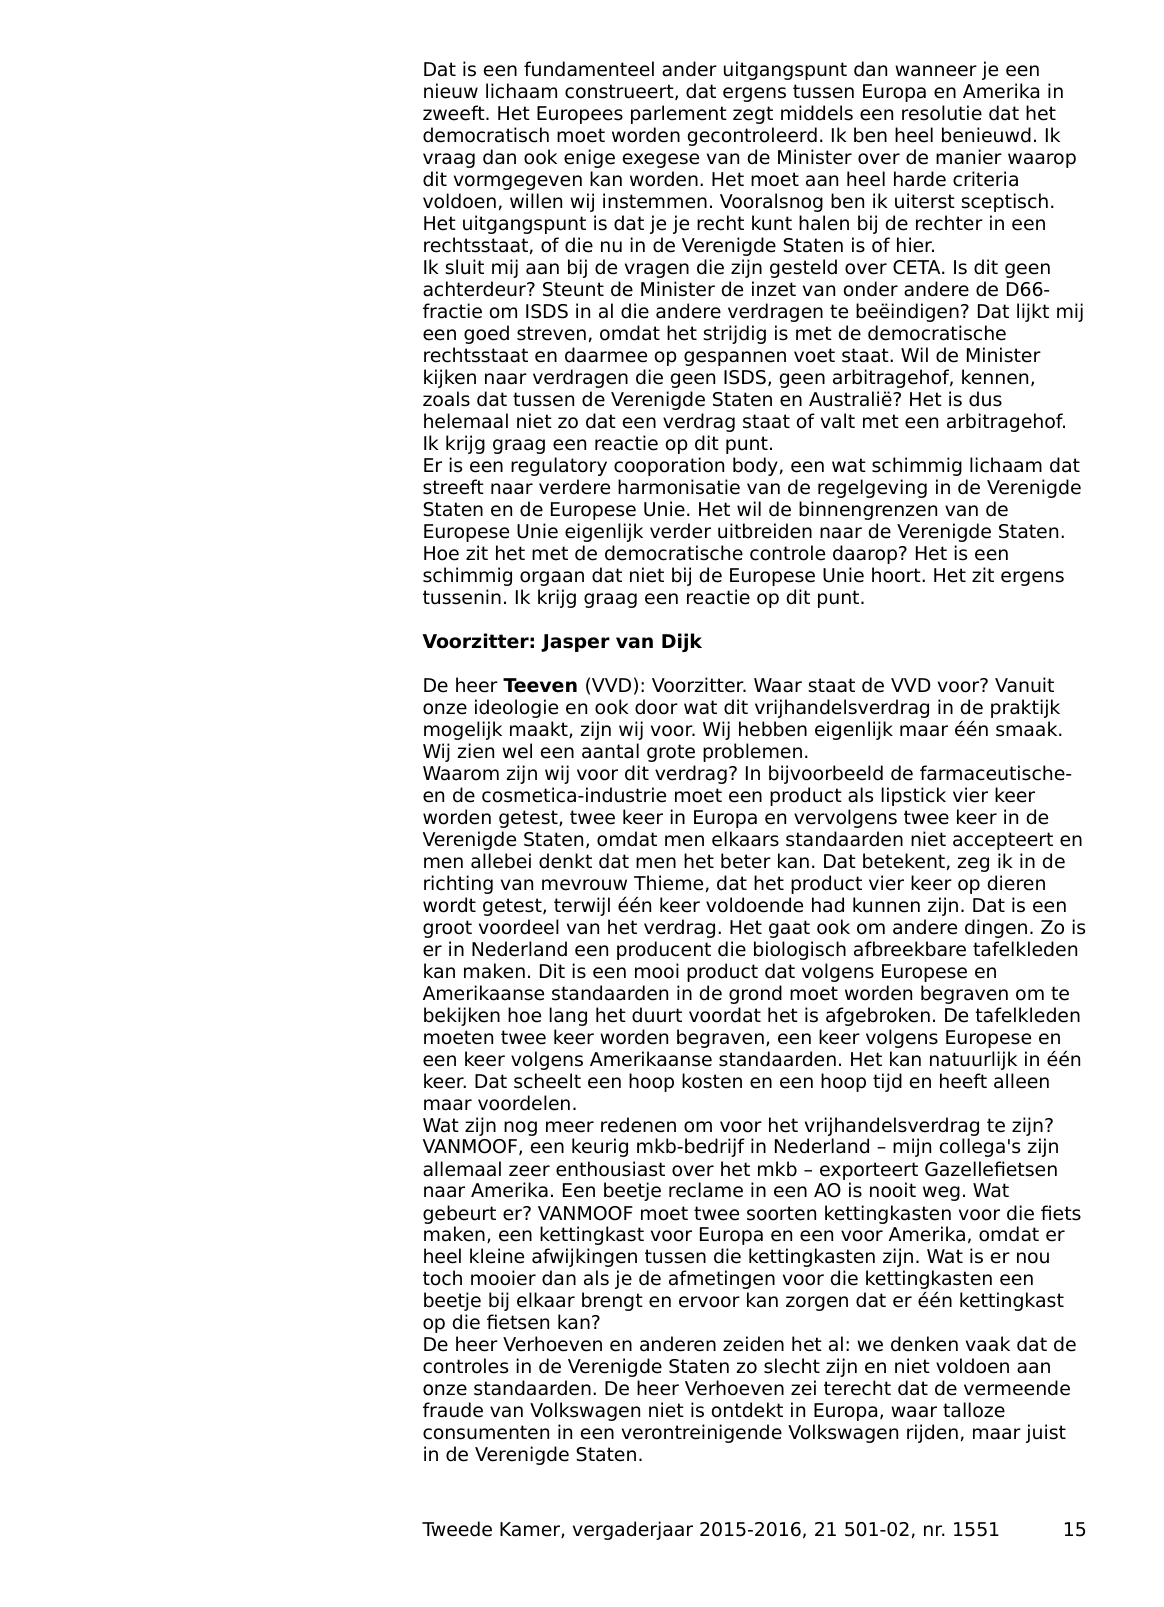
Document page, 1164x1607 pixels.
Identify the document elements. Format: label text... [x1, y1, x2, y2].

text Er is een regulatory cooporation body, een wat schimmig lichaam dat streeft naar verdere harmonisatie van de regelgeving in de Verenigde Staten en de Europese Unie. Het wil de binnengrenzen van de Europese Unie eigenlijk verder uitbreiden naar de Verenigde Staten. Hoe zit het met de democratische controle daarop? Het is een schimmig orgaan dat niet bij de Europese Unie hoort. Het zit ergens tussenin. Ik krijg graag een reactie op dit punt. [422, 455, 1087, 608]
text Waarom zijn wij voor dit verdrag? In bijvoorbeeld de farmaceutische- en de cosmetica-industrie moet een product als lipstick vier keer worden getest, twee keer in Europa en vervolgens twee keer in de Verenigde Staten, omdat men elkaars standaarden niet accepteert en men allebei denkt dat men het beter kan. Dat betekent, zeg ik in de richting van mevrouw Thieme, dat het product vier keer op dieren wordt getest, terwijl één keer voldoende had kunnen zijn. Dat is een groot voordeel van het verdrag. Het gaat ook om andere dingen. Zo is er in Nederland een producent die biologisch afbreekbare tafelkleden kan maken. Dit is een mooi product dat volgens Europese en Amerikaanse standaarden in de grond moet worden begraven om te bekijken hoe lang het duurt voordat het is afgebroken. De tafelkleden moeten twee keer worden begraven, een keer volgens Europese en een keer volgens Amerikaanse standaarden. Het kan natuurlijk in één keer. Dat scheelt een hoop kosten en een hoop tijd en heeft alleen maar voordelen. [422, 763, 1087, 1114]
text De heer Teeven (VVD): Voorzitter. Waar staat de VVD voor? Vanuit onze ideologie en ook door wat dit vrijhandelsverdrag in de praktijk mogelijk maakt, zijn wij voor. Wij hebben eigenlijk maar één smaak. Wij zien wel een aantal grote problemen. [422, 675, 1087, 763]
text De heer Verhoeven en anderen zeiden het al: we denken vaak dat de controles in de Verenigde Staten zo slecht zijn en niet voldoen aan onze standaarden. De heer Verhoeven zei terecht dat de vermeende fraude van Volkswagen niet is ontdekt in Europa, waar talloze consumenten in een verontreinigende Volkswagen rijden, maar juist in de Verenigde Staten. [422, 1334, 1087, 1466]
text Ik sluit mij aan bij de vragen die zijn gesteld over CETA. Is dit geen achterdeur? Steunt de Minister de inzet van onder andere de D66-fractie om ISDS in al die andere verdragen te beëindigen? Dat lijkt mij een goed streven, omdat het strijdig is met de democratische rechtsstaat en daarmee op gespannen voet staat. Wil de Minister kijken naar verdragen die geen ISDS, geen arbitragehof, kennen, zoals dat tussen de Verenigde Staten en Australië? Het is dus helemaal niet zo dat een verdrag staat of valt met een arbitragehof. Ik krijg graag een reactie op dit punt. [422, 257, 1087, 455]
text Wat zijn nog meer redenen om voor het vrijhandelsverdrag te zijn? VANMOOF, een keurig mkb-bedrijf in Nederland – mijn collega's zijn allemaal zeer enthousiast over het mkb – exporteert Gazellefietsen naar Amerika. Een beetje reclame in een AO is nooit weg. Wat gebeurt er? VANMOOF moet twee soorten kettingkasten voor die fiets maken, een kettingkast voor Europa en een voor Amerika, omdat er heel kleine afwijkingen tussen die kettingkasten zijn. Wat is er nou toch mooier dan als je de afmetingen voor die kettingkasten een beetje bij elkaar brengt en ervoor kan zorgen dat er één kettingkast op die fietsen kan? [422, 1114, 1087, 1334]
subtitle Voorzitter: Jasper van Dijk [422, 631, 1087, 653]
text Dat is een fundamenteel ander uitgangspunt dan wanneer je een nieuw lichaam construeert, dat ergens tussen Europa en Amerika in zweeft. Het Europees parlement zegt middels een resolutie dat het democratisch moet worden gecontroleerd. Ik ben heel benieuwd. Ik vraag dan ook enige exegese van de Minister over de manier waarop dit vormgegeven kan worden. Het moet aan heel harde criteria voldoen, willen wij instemmen. Vooralsnog ben ik uiterst sceptisch. Het uitgangspunt is dat je je recht kunt halen bij de rechter in een rechtsstaat, of die nu in de Verenigde Staten is of hier. [422, 59, 1087, 257]
